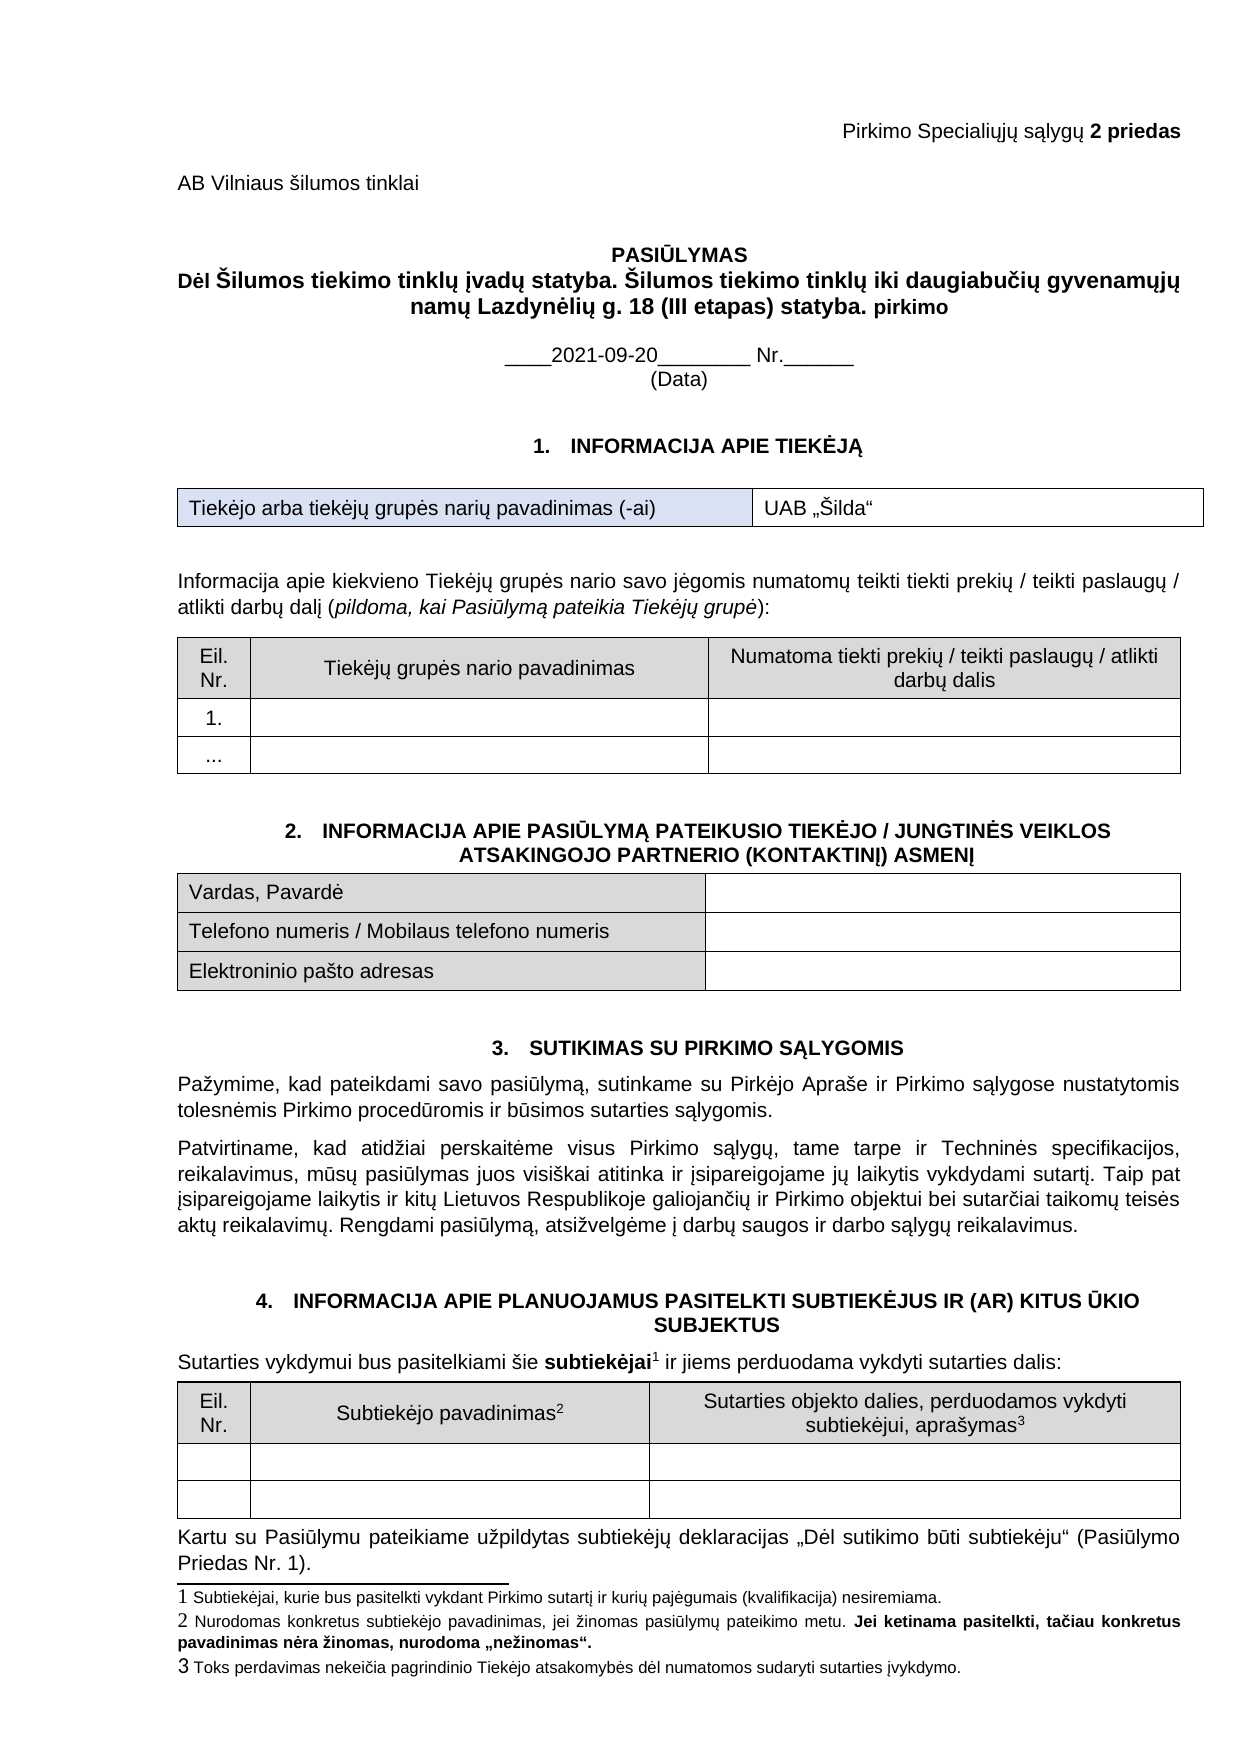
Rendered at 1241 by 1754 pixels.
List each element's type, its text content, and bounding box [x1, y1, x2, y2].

table_cell ... [178, 737, 250, 773]
table_header Sutarties objekto dalies, perduodamos vykdyti subtiekėjui, aprašymas [650, 1383, 1180, 1443]
table_header Tiekėjų grupės nario pavadinimas [251, 638, 708, 698]
table_cell [251, 1481, 649, 1518]
list INFORMACIJA APIE TIEKĖJĄ [215, 434, 1181, 458]
table_header UAB „Šilda“ [753, 489, 1203, 526]
table_header Eil. Nr. [178, 1383, 250, 1443]
text Informacija apie kiekvieno Tiekėjų grupės nario savo jėgomis numatomų teikti tiekti prekių / teikti paslaugų / atlikti darbų dalį (pildoma, kai Pasiūlymą pateikia Tiekėjų grupė): [177, 569, 1181, 618]
table_cell [178, 1481, 250, 1518]
text ____2021-09-20________ Nr.______ [177, 343, 1181, 367]
table_cell [650, 1444, 1180, 1480]
table_cell [709, 737, 1180, 773]
list SUTIKIMAS SU PIRKIMO SĄLYGOMIS [215, 1036, 1181, 1060]
table_cell [178, 1444, 250, 1480]
list INFORMACIJA APIE PLANUOJAMUS PASITELKTI SUBTIEKĖJUS IR (AR) KITUS ŪKIO SUBJEKTUS [215, 1289, 1181, 1337]
text Sutarties vykdymui bus pasitelkiami šie subtiekėjai ir jiems perduodama vykdyti sutarties dalis: [177, 1349, 1181, 1373]
table_cell [251, 1444, 649, 1480]
text Kartu su Pasiūlymu pateikiame užpildytas subtiekėjų deklaracijas „Dėl sutikimo būti subtiekėju“ (Pasiūlymo Priedas Nr. 1). [177, 1525, 1181, 1575]
table_cell [706, 952, 1180, 990]
table_header Vardas, Pavardė [178, 874, 705, 912]
table_header Numatoma tiekti prekių / teikti paslaugų / atlikti darbų dalis [709, 638, 1180, 698]
table_cell Telefono numeris / Mobilaus telefono numeris [178, 913, 705, 951]
text AB Vilniaus šilumos tinklai [177, 171, 1181, 195]
table_cell [251, 737, 708, 773]
table_cell [709, 699, 1180, 736]
table_header Subtiekėjo pavadinimas [251, 1383, 649, 1443]
table_header Eil. Nr. [178, 638, 250, 698]
table_cell [706, 913, 1180, 951]
table_cell 1. [178, 699, 250, 736]
text Patvirtiname, kad atidžiai perskaitėme visus Pirkimo sąlygų, tame tarpe ir Techninės specifikacijos, reikalavimus, mūsų pasiūlymas juos visiškai atitinka ir įsipareigojame jų laikytis vykdydami sutartį. Taip pat įsipareigojame laikytis ir kitų Lietuvos Respublikoje galiojančių ir Pirkimo objektui bei sutarčiai taikomų teisės aktų reikalavimų. Rengdami pasiūlymą, atsižvelgėme į darbų saugos ir darbo sąlygų reikalavimus. [177, 1136, 1181, 1237]
table_header Tiekėjo arba tiekėjų grupės narių pavadinimas (-ai) [178, 489, 752, 526]
text Pažymime, kad pateikdami savo pasiūlymą, sutinkame su Pirkėjo Apraše ir Pirkimo sąlygose nustatytomis tolesnėmis Pirkimo procedūromis ir būsimos sutarties sąlygomis. [177, 1072, 1181, 1122]
table_cell Elektroninio pašto adresas [178, 952, 705, 990]
table_cell [650, 1481, 1180, 1518]
table_header [706, 874, 1180, 912]
text Subtiekėjai, kurie bus pasitelkti vykdant Pirkimo sutartį ir kurių pajėgumais (kvalifikacija) nesiremiama. [177, 1584, 1181, 1608]
list INFORMACIJA APIE PASIŪLYMĄ PATEIKUSIO TIEKĖJO / JUNGTINĖS VEIKLOS ATSAKINGOJO PARTNERIO (KONTAKTINĮ) ASMENĮ [215, 819, 1181, 867]
table_cell [251, 699, 708, 736]
text (Data) [177, 367, 1181, 391]
text Dėl Šilumos tiekimo tinklų įvadų statyba. Šilumos tiekimo tinklų iki daugiabučių gyvenamųjų namų Lazdynėlių g. 18 (III etapas) statyba. pirkimo [177, 267, 1181, 319]
text PASIŪLYMAS [177, 243, 1181, 267]
